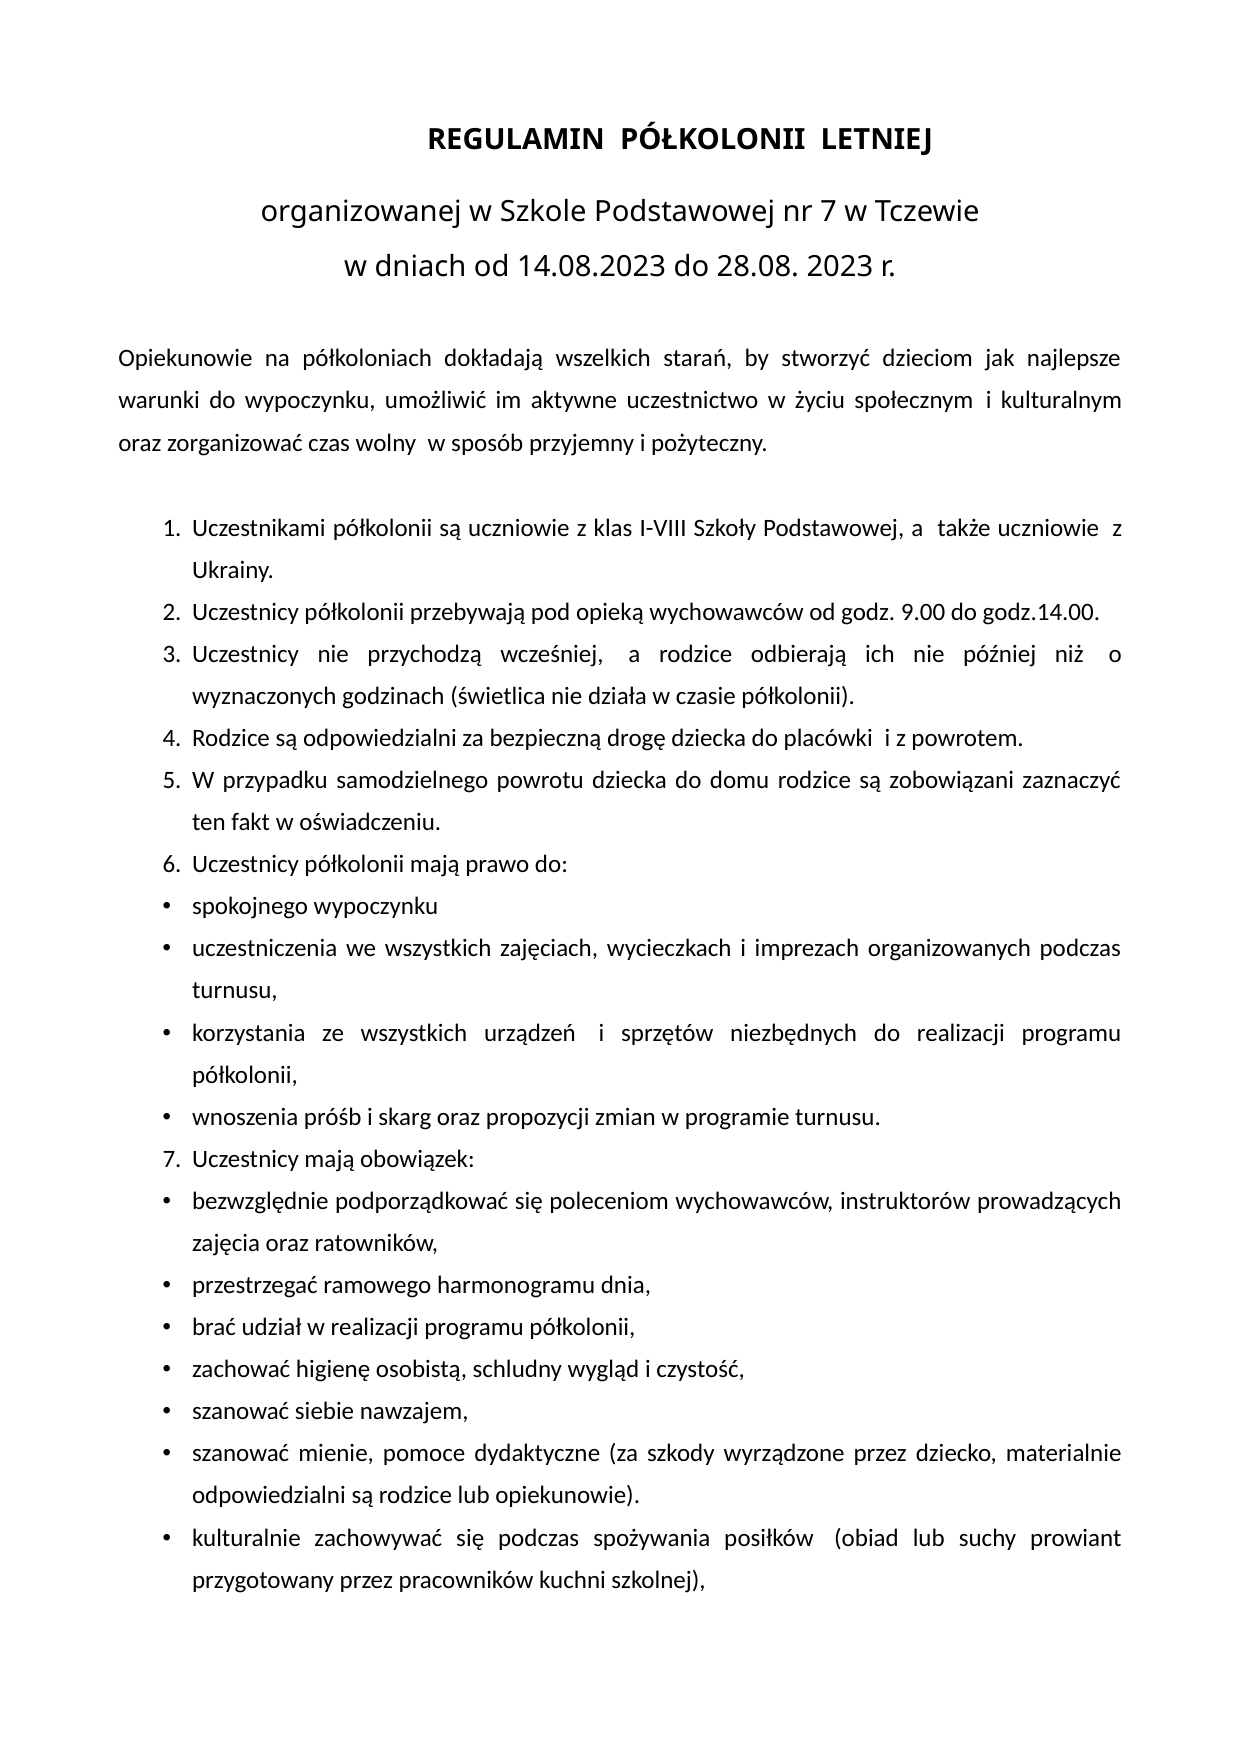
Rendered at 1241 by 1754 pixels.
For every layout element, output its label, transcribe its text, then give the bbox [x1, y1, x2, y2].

list zachować higienę osobistą, schludny wygląd i czystość, [162, 1353, 1122, 1384]
text organizowanej w Szkole Podstawowej nr 7 w Tczewie [118, 190, 1122, 230]
list Uczestnikami półkolonii są uczniowie z klas I-VIII Szkoły Podstawowej, a także uczniowie z Ukrainy. [162, 512, 1122, 584]
list wnoszenia próśb i skarg oraz propozycji zmian w programie turnusu. [162, 1101, 1122, 1131]
list korzystania ze wszystkich urządzeń i sprzętów niezbędnych do realizacji programu półkolonii, [162, 1017, 1122, 1089]
list szanować mienie, pomoce dydaktyczne (za szkody wyrządzone przez dziecko, materialnie odpowiedzialni są rodzice lub opiekunowie). [162, 1438, 1122, 1510]
text Opiekunowie na półkoloniach dokładają wszelkich starań, by stworzyć dzieciom jak najlepsze warunki do wypoczynku, umożliwić im aktywne uczestnictwo w życiu społecznym i kulturalnym oraz zorganizować czas wolny w sposób przyjemny i pożyteczny. [118, 342, 1122, 457]
list Uczestnicy półkolonii przebywają pod opieką wychowawców od godz. 9.00 do godz.14.00. [162, 596, 1122, 626]
list uczestniczenia we wszystkich zajęciach, wycieczkach i imprezach organizowanych podczas turnusu, [162, 933, 1122, 1005]
list Uczestnicy nie przychodzą wcześniej, a rodzice odbierają ich nie później niż o wyznaczonych godzinach (świetlica nie działa w czasie półkolonii). [162, 638, 1122, 711]
list bezwzględnie podporządkować się poleceniom wychowawców, instruktorów prowadzących zajęcia oraz ratowników, [162, 1185, 1122, 1258]
list Uczestnicy mają obowiązek: [162, 1143, 1122, 1173]
list Rodzice są odpowiedzialni za bezpieczną drogę dziecka do placówki i z powrotem. [162, 722, 1122, 753]
list Uczestnicy półkolonii mają prawo do: [162, 848, 1122, 879]
list przestrzegać ramowego harmonogramu dnia, [162, 1269, 1122, 1300]
list spokojnego wypoczynku [162, 891, 1122, 921]
list W przypadku samodzielnego powrotu dziecka do domu rodzice są zobowiązani zaznaczyć ten fakt w oświadczeniu. [162, 764, 1122, 837]
list kulturalnie zachowywać się podczas spożywania posiłków (obiad lub suchy prowiant przygotowany przez pracowników kuchni szkolnej), [162, 1522, 1122, 1594]
list szanować siebie nawzajem, [162, 1396, 1122, 1426]
list brać udział w realizacji programu półkolonii, [162, 1311, 1122, 1342]
text w dniach od 14.08.2023 do 28.08. 2023 r. [118, 245, 1122, 284]
text REGULAMIN PÓŁKOLONII LETNIEJ [118, 118, 1122, 158]
